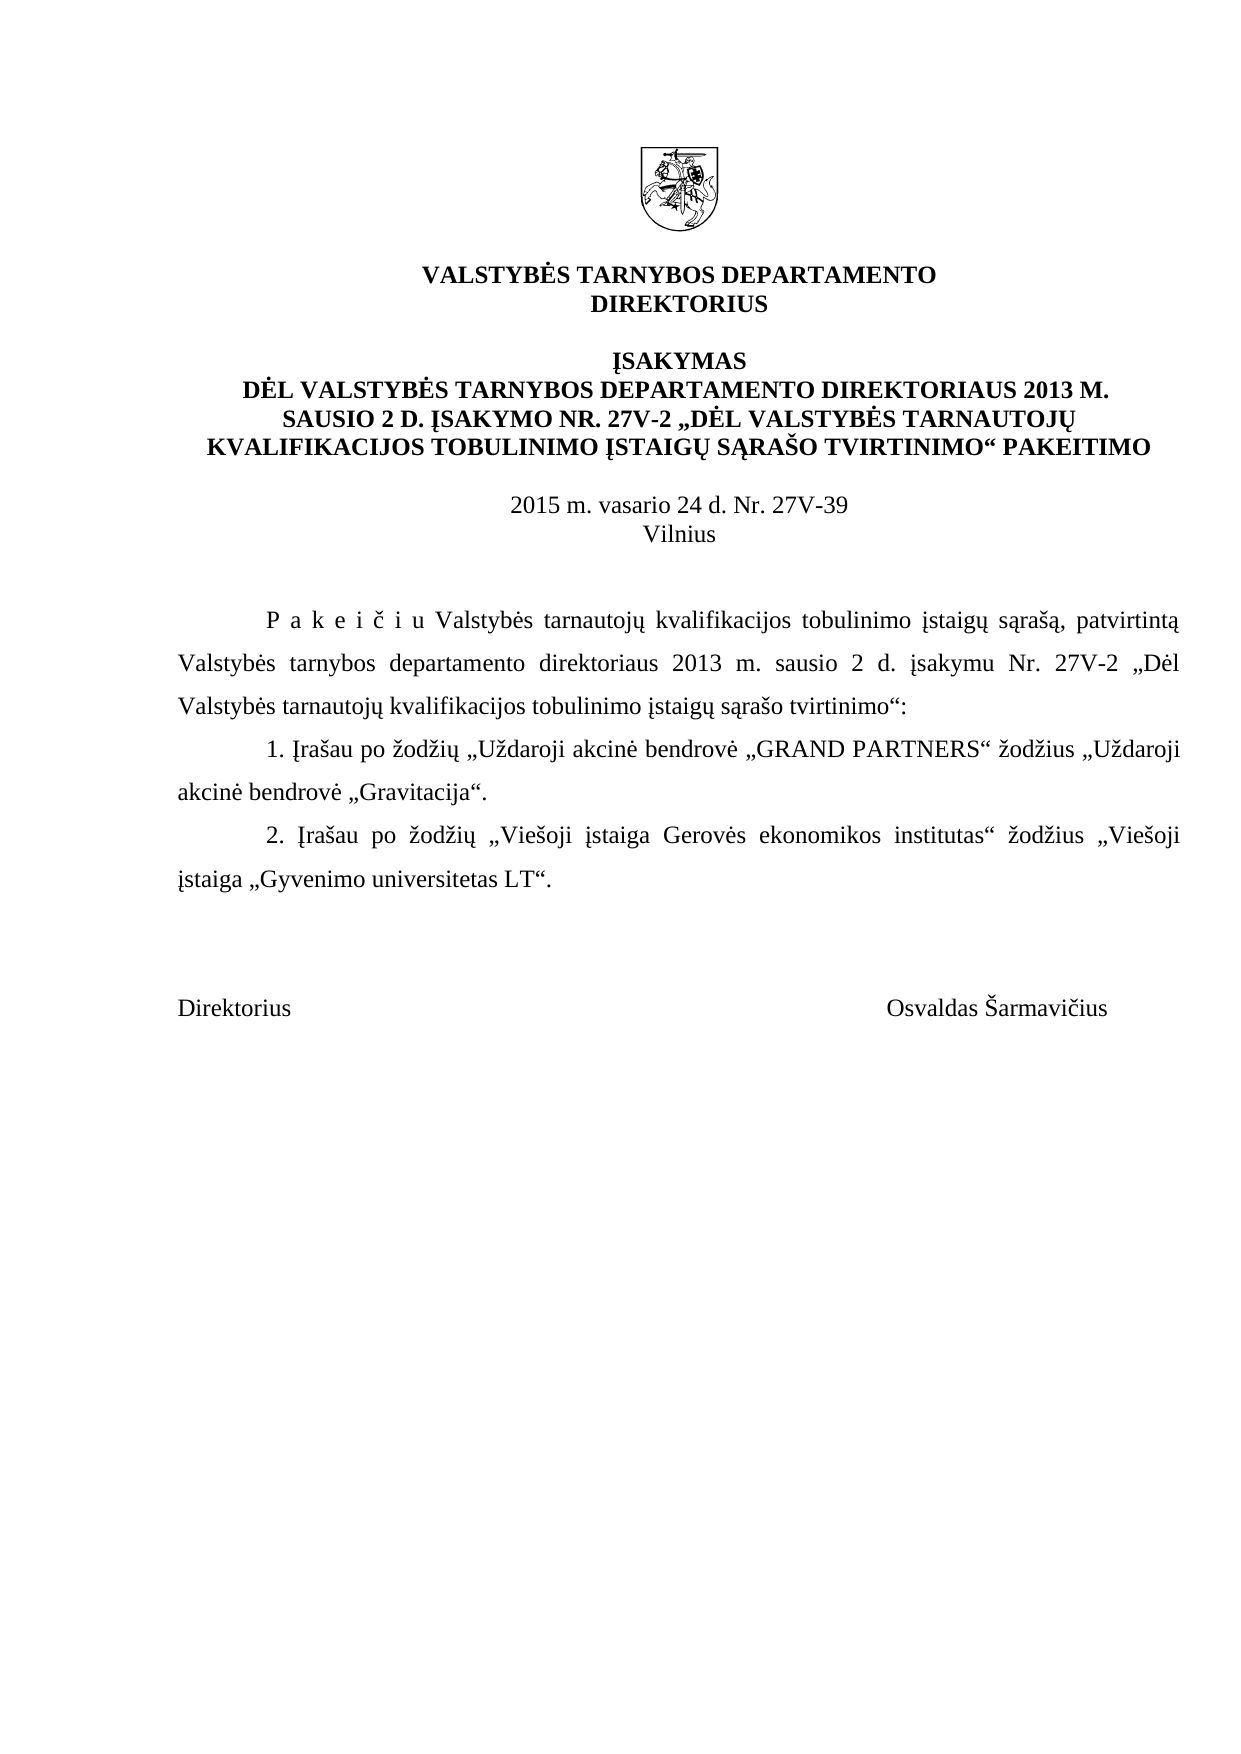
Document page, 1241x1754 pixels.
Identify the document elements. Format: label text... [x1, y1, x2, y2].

text DIREKTORIUS [177, 289, 1181, 317]
text P a k e i č i u Valstybės tarnautojų kvalifikacijos tobulinimo įstaigų sąrašą, patvirtintą Valstybės tarnybos departamento direktoriaus 2013 m. sausio 2 d. įsakymu Nr. 27V-2 „Dėl Valstybės tarnautojų kvalifikacijos tobulinimo įstaigų sąrašo tvirtinimo“: [177, 605, 1181, 720]
text ĮSAKYMAS [177, 346, 1181, 375]
text SAUSIO 2 d. įsakymo NR. 27v-2 „dėl VALSTYBĖS TARNAUTOJŲ KVALIFIKACIJOS TOBULINIMO ĮSTAIGŲ SĄRAŠO TVIRTINIMO“ PAKEITIMO [177, 404, 1181, 461]
text Direktorius Osvaldas Šarmavičius [177, 993, 1181, 1022]
text DĖL VALSTYBĖS TARNYBOS DEPARTAMENTO DIREKTORIAUS 2013 m. [177, 375, 1181, 404]
text 2015 m. vasario 24 d. Nr. 27V-39 [177, 490, 1181, 519]
text 2. Įrašau po žodžių „Viešoji įstaiga Gerovės ekonomikos institutas“ žodžius „Viešoji įstaiga „Gyvenimo universitetas LT“. [177, 821, 1181, 892]
text 1. Įrašau po žodžių „Uždaroji akcinė bendrovė „GRAND PARTNERS“ žodžius „Uždaroji akcinė bendrovė „Gravitacija“. [177, 734, 1181, 806]
text Vilnius [177, 519, 1181, 547]
text VALSTYBĖS TARNYBOS DEPARTAMENTO [177, 260, 1181, 289]
